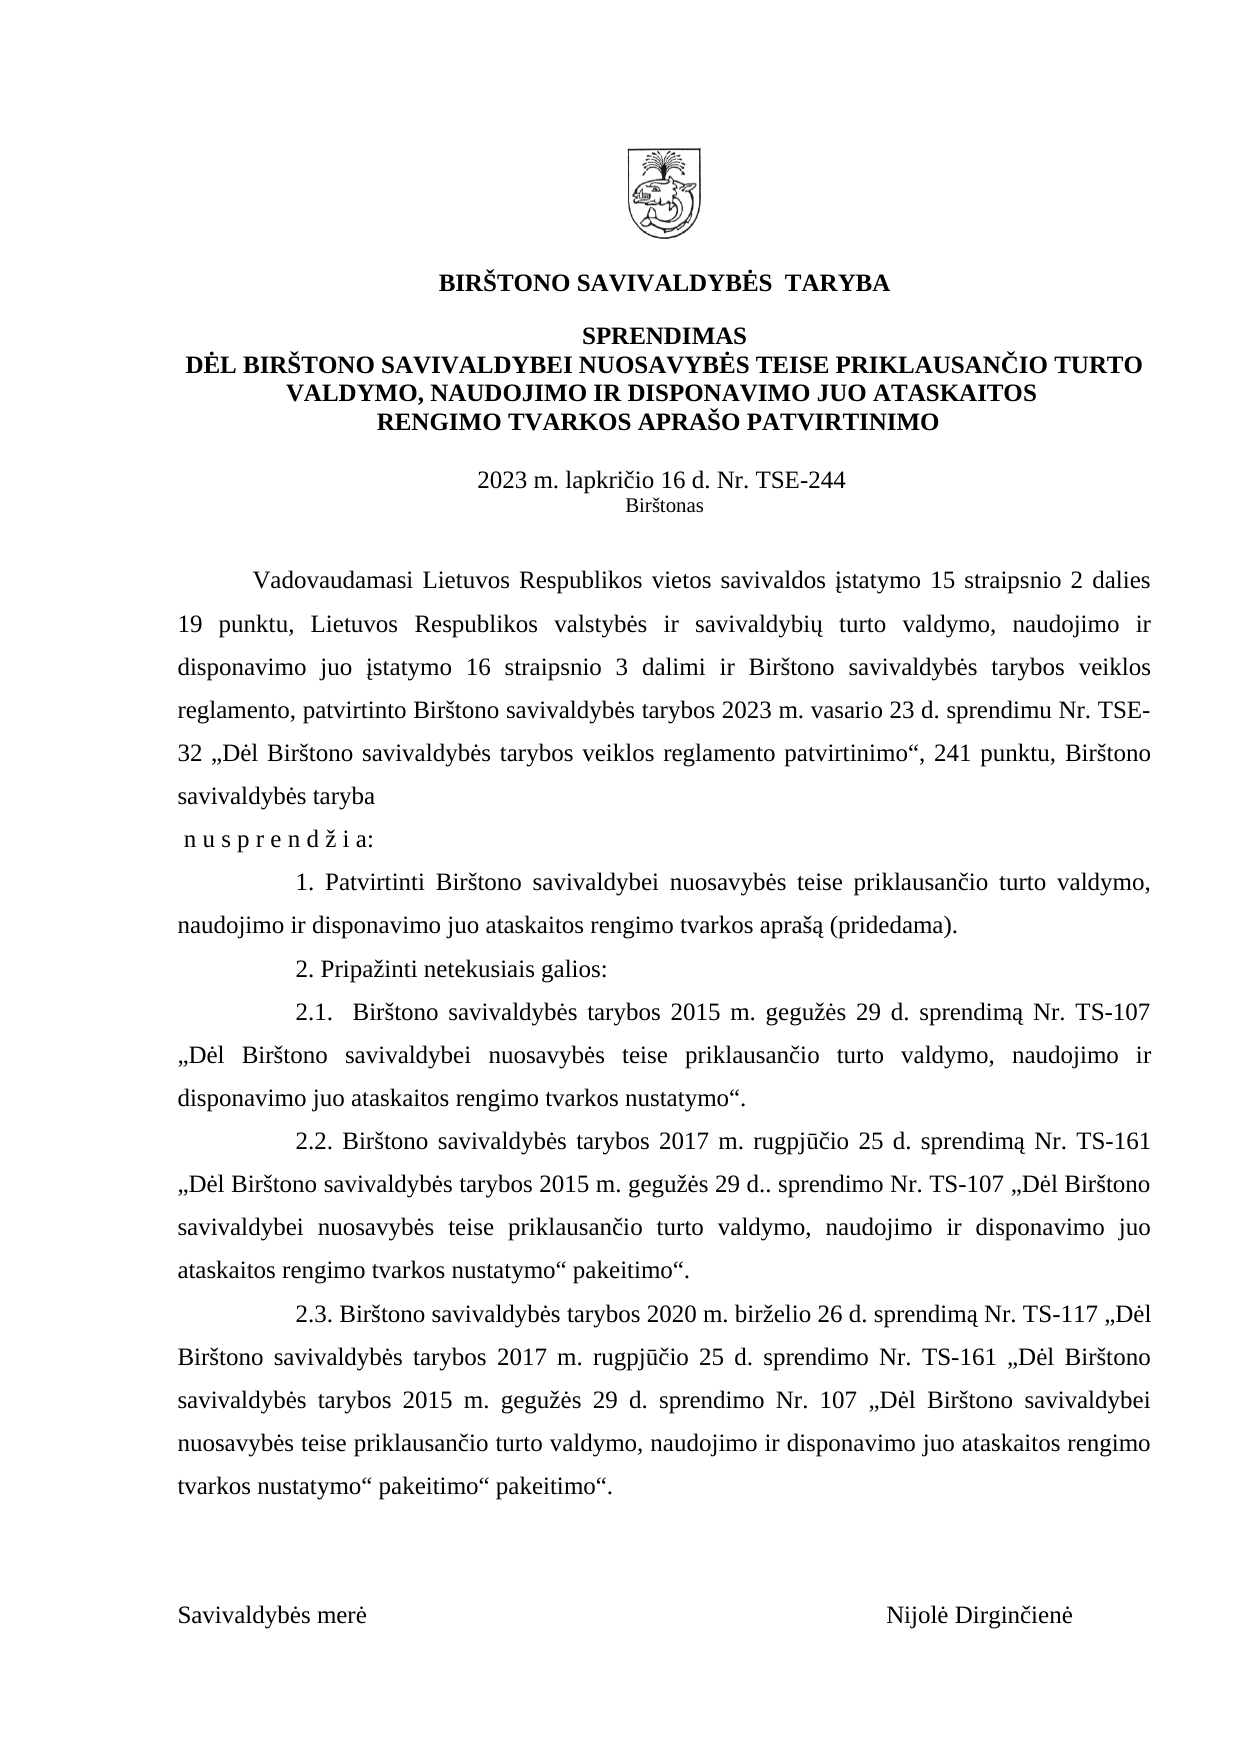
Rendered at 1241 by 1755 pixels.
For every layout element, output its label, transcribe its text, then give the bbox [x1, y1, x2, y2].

text dėl BIRŠTONO SAVIVALDYBEI NUOSAVYBĖS TEISE PRIKLAUSANČIO TURTO VALDYMO, NAUDOJIMO IR DISPONAVIMO JUO ATASKAITOS [177, 350, 1152, 407]
text 2.2. Birštono savivaldybės tarybos 2017 m. rugpjūčio 25 d. sprendimą Nr. TS-161 „Dėl Birštono savivaldybės tarybos 2015 m. gegužės 29 d.. sprendimo Nr. TS-107 „Dėl Birštono savivaldybei nuosavybės teise priklausančio turto valdymo, naudojimo ir disponavimo juo ataskaitos rengimo tvarkos nustatymo“ pakeitimo“. [177, 1126, 1152, 1284]
text SPRENDIMAS [177, 321, 1152, 350]
text Vadovaudamasi Lietuvos Respublikos vietos savivaldos įstatymo 15 straipsnio 2 dalies 19 punktu, Lietuvos Respublikos valstybės ir savivaldybių turto valdymo, naudojimo ir disponavimo juo įstatymo 16 straipsnio 3 dalimi ir Birštono savivaldybės tarybos veiklos reglamento, patvirtinto Birštono savivaldybės tarybos 2023 m. vasario 23 d. sprendimu Nr. TSE-32 „Dėl Birštono savivaldybės tarybos veiklos reglamento patvirtinimo“, 241 punktu, Birštono savivaldybės taryba [177, 566, 1152, 810]
text 2.3. Birštono savivaldybės tarybos 2020 m. birželio 26 d. sprendimą Nr. TS-117 „Dėl Birštono savivaldybės tarybos 2017 m. rugpjūčio 25 d. sprendimo Nr. TS-161 „Dėl Birštono savivaldybės tarybos 2015 m. gegužės 29 d. sprendimo Nr. 107 „Dėl Birštono savivaldybei nuosavybės teise priklausančio turto valdymo, naudojimo ir disponavimo juo ataskaitos rengimo tvarkos nustatymo“ pakeitimo“ pakeitimo“. [177, 1299, 1152, 1500]
subtitle BIRŠTONO SAVIVALDYBĖS TARYBA [177, 268, 1152, 297]
text n u s p r e n d ž i a: [177, 824, 1152, 853]
text Savivaldybės merė Nijolė Dirginčienė [177, 1601, 1152, 1629]
text RENGIMO TVARKOS APRAŠO PATVIRTINIMO [177, 407, 1152, 436]
text 2023 m. lapkričio 16 d. Nr. TSE-244 [177, 465, 1152, 493]
text 2.1. Birštono savivaldybės tarybos 2015 m. gegužės 29 d. sprendimą Nr. TS-107 „Dėl Birštono savivaldybei nuosavybės teise priklausančio turto valdymo, naudojimo ir disponavimo juo ataskaitos rengimo tvarkos nustatymo“. [177, 997, 1152, 1112]
text Birštonas [177, 493, 1152, 517]
text 2. Pripažinti netekusiais galios: [177, 954, 1152, 982]
text 1. Patvirtinti Birštono savivaldybei nuosavybės teise priklausančio turto valdymo, naudojimo ir disponavimo juo ataskaitos rengimo tvarkos aprašą (pridedama). [177, 867, 1152, 939]
